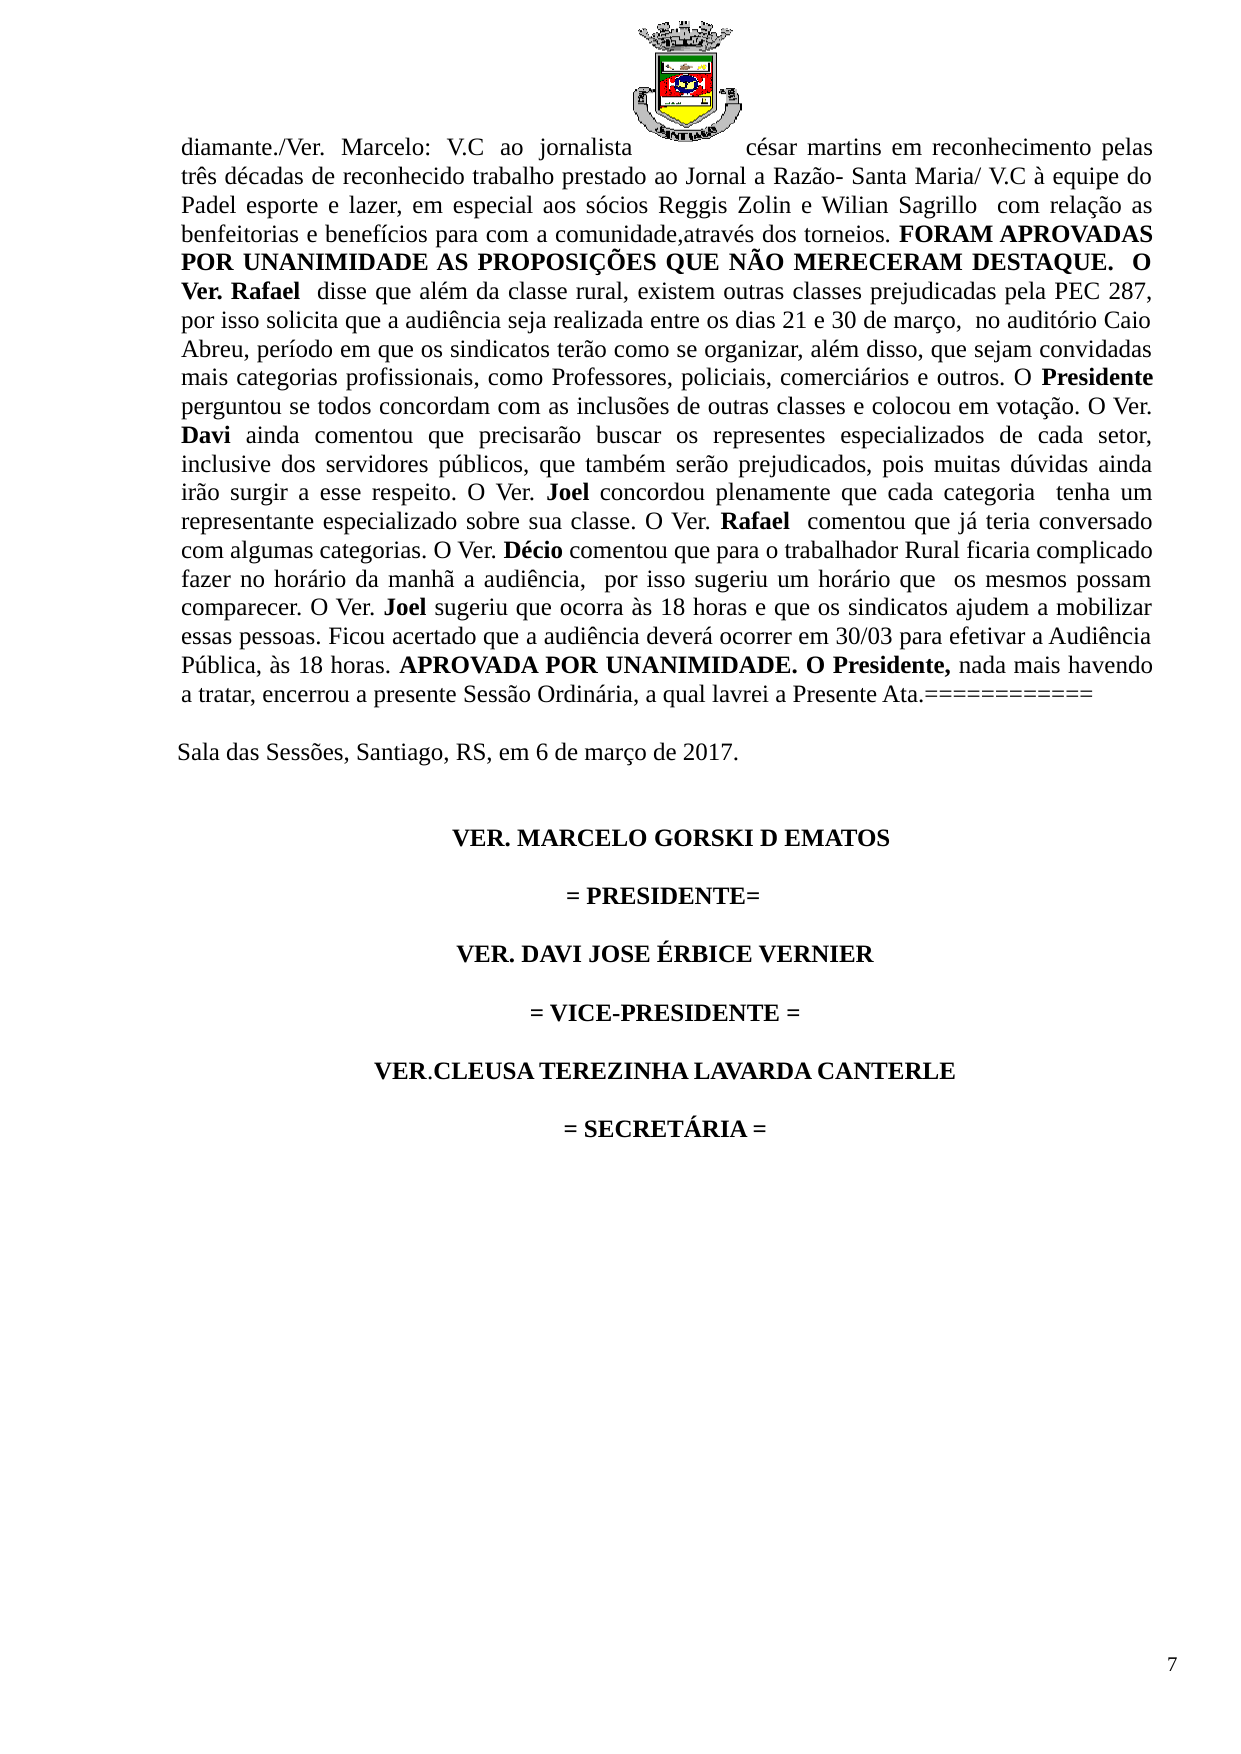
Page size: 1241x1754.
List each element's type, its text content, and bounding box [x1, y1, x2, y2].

text = VICE-PRESIDENTE = [177, 998, 1153, 1027]
text VER. DAVI JOSE ÉRBICE VERNIER [177, 939, 1153, 968]
text = PRESIDENTE= [179, 881, 1153, 910]
text VER.CLEUSA TEREZINHA LAVARDA CANTERLE [177, 1056, 1153, 1085]
text VER. MARCELO GORSKI D EMATOS [177, 823, 1153, 852]
text Sala das Sessões, Santiago, RS, em 6 de março de 2017. [177, 737, 1153, 766]
text = SECRETÁRIA = [177, 1114, 1153, 1143]
list diamante./Ver. Marcelo: V.C ao jornalista césar martins em reconhecimento pelas três décadas de reconhecido trabalho prestado ao Jornal a Razão- Santa Maria/ V.C à equipe do Padel esporte e lazer, em especial aos sócios Reggis Zolin e Wilian Sagrillo com relação as benfeitorias e benefícios para com a comunidade,através dos torneios. FORAM APROVADAS POR UNANIMIDADE AS PROPOSIÇÕES QUE NÃO MERECERAM DESTAQUE. O Ver. Rafael disse que além da classe rural, existem outras classes prejudicadas pela PEC 287, por isso solicita que a audiência seja realizada entre os dias 21 e 30 de março, no auditório Caio Abreu, período em que os sindicatos terão como se organizar, além disso, que sejam convidadas mais categorias profissionais, como Professores, policiais, comerciários e outros. O Presidente perguntou se todos concordam com as inclusões de outras classes e colocou em votação. O Ver. Davi ainda comentou que precisarão buscar os representes especializados de cada setor, inclusive dos servidores públicos, que também serão prejudicados, pois muitas dúvidas ainda irão surgir a esse respeito. O Ver. Joel concordou plenamente que cada categoria tenha um representante especializado sobre sua classe. O Ver. Rafael comentou que já teria conversado com algumas categorias. O Ver. Décio comentou que para o trabalhador Rural ficaria complicado fazer no horário da manhã a audiência, por isso sugeriu um horário que os mesmos possam comparecer. O Ver. Joel sugeriu que ocorra às 18 horas e que os sindicatos ajudem a mobilizar essas pessoas. Ficou acertado que a audiência deverá ocorrer em 30/03 para efetivar a Audiência Pública, às 18 horas. APROVADA POR UNANIMIDADE. O Presidente, nada mais havendo a tratar, encerrou a presente Sessão Ordinária, a qual lavrei a Presente Ata.============ [143, 132, 1153, 707]
